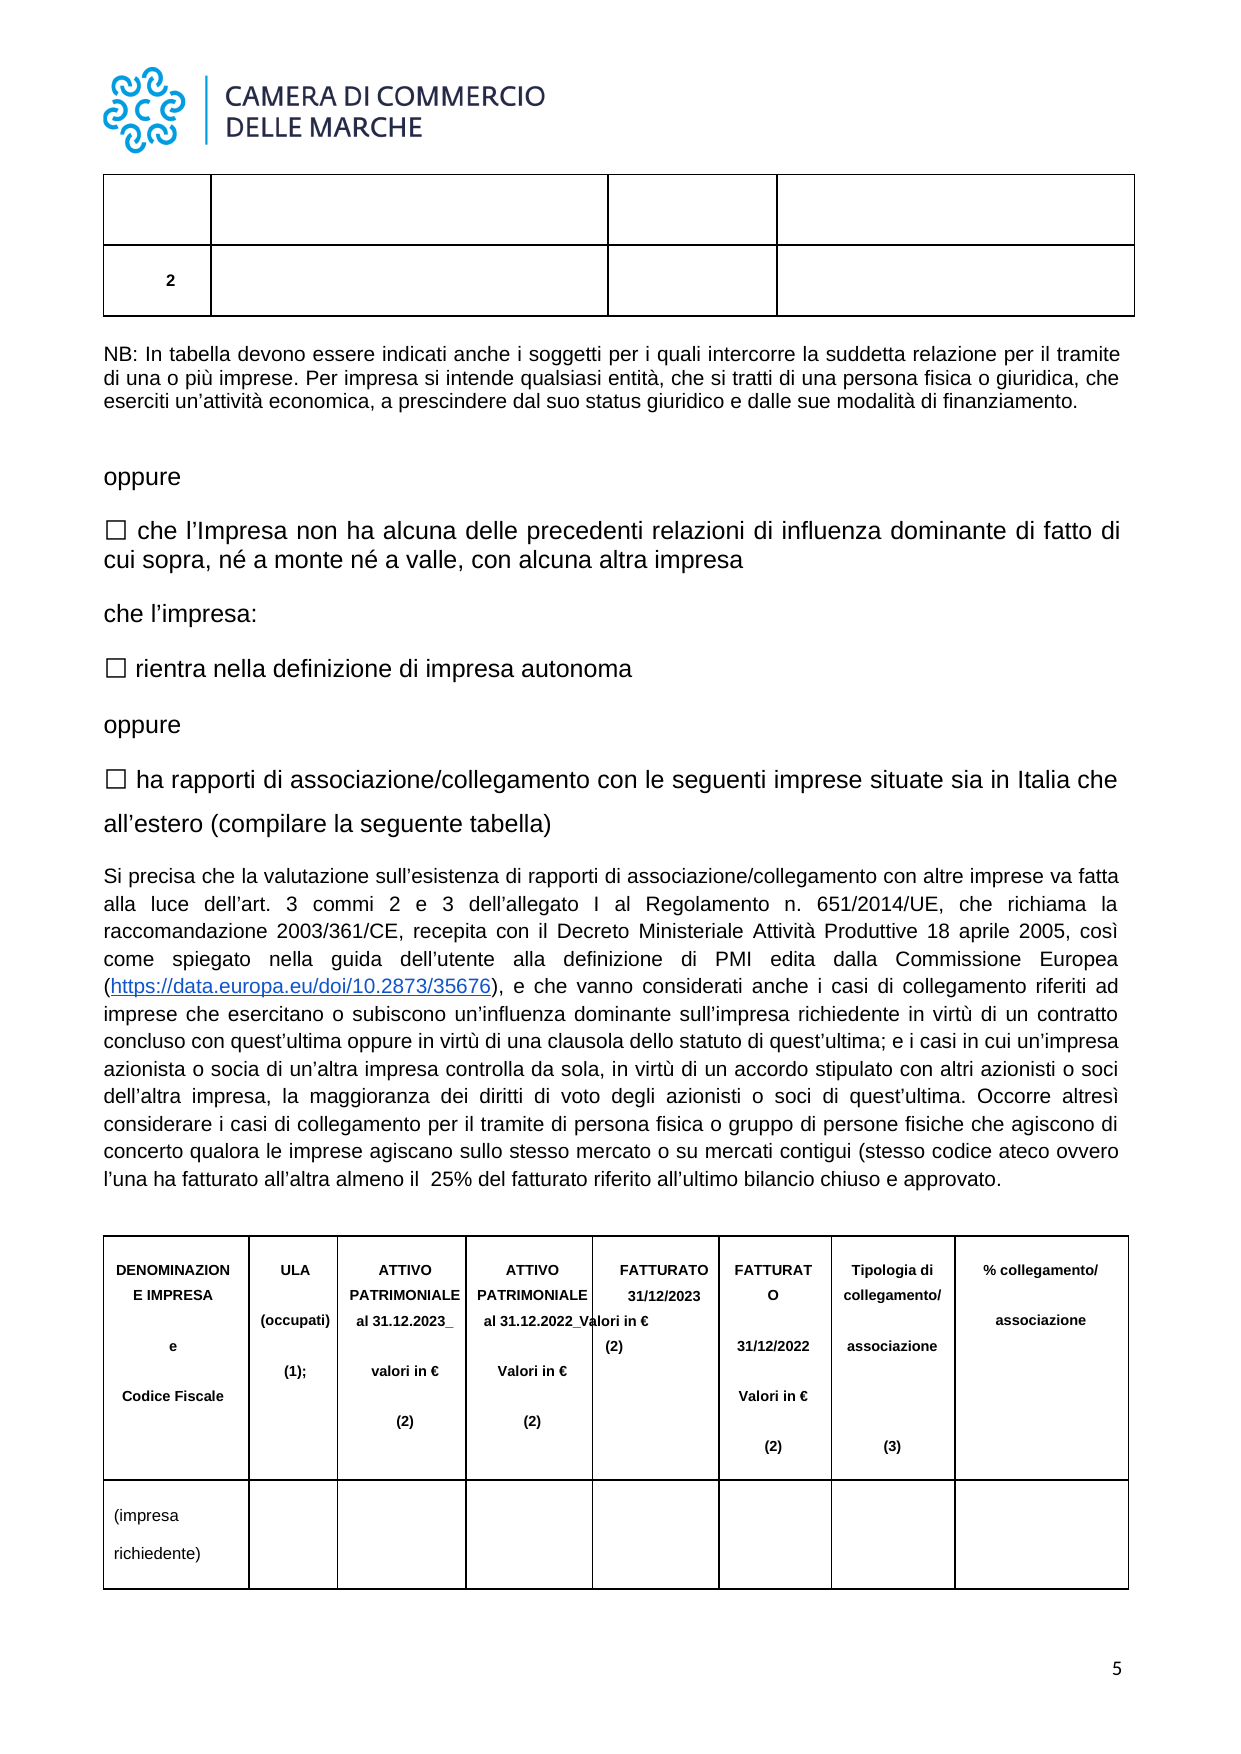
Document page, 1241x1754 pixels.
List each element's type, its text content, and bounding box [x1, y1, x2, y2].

table_cell [832, 1481, 954, 1588]
table_cell 2 [104, 246, 210, 315]
table_cell [104, 175, 210, 244]
table_cell [212, 175, 607, 244]
table_cell [338, 1481, 465, 1588]
text ⬜ ha rapporti di associazione/collegamento con le seguenti imprese situate sia in Italia che all’estero (compilare la seguente tabella) [103, 765, 1120, 837]
table_header FATTURATO 31/12/2022 Valori in € (2) [720, 1237, 831, 1479]
table_header DENOMINAZIONE IMPRESA e Codice Fiscale [104, 1237, 248, 1479]
table_cell (impresa richiedente) [104, 1481, 248, 1588]
table_header Tipologia di collegamento/ associazione (3) [832, 1237, 954, 1479]
text Si precisa che la valutazione sull’esistenza di rapporti di associazione/collegamento con altre imprese va fatta alla luce dell’art. 3 commi 2 e 3 dell’allegato I al Regolamento n. 651/2014/UE, che richiama la raccomandazione 2003/361/CE, recepita con il Decreto Ministeriale Attività Produttive 18 aprile 2005, così come spiegato nella guida dell’utente alla definizione di PMI edita dalla Commissione Europea (https://data.europa.eu/doi/10.2873/35676), e che vanno considerati anche i casi di collegamento riferiti ad imprese che esercitano o subiscono un’influenza dominante sull’impresa richiedente in virtù di un contratto concluso con quest’ultima oppure in virtù di una clausola dello statuto di quest’ultima; e i casi in cui un’impresa azionista o socia di un’altra impresa controlla da sola, in virtù di un accordo stipulato con altri azionisti o soci dell’altra impresa, la maggioranza dei diritti di voto degli azionisti o soci di quest’ultima. Occorre altresì considerare i casi di collegamento per il tramite di persona fisica o gruppo di persone fisiche che agiscono di concerto qualora le imprese agiscano sullo stesso mercato o su mercati contigui (stesso codice ateco ovvero l’una ha fatturato all’altra almeno il 25% del fatturato riferito all’ultimo bilancio chiuso e approvato. [103, 864, 1120, 1191]
table_header ULA (occupati) (1); [250, 1237, 337, 1479]
text oppure [103, 710, 1120, 738]
table_cell [250, 1481, 337, 1588]
table_cell [609, 175, 776, 244]
table_cell [778, 246, 1134, 315]
text NB: In tabella devono essere indicati anche i soggetti per i quali intercorre la suddetta relazione per il tramite di una o più imprese. Per impresa si intende qualsiasi entità, che si tratti di una persona fisica o giuridica, che eserciti un’attività economica, a prescindere dal suo status giuridico e dalle sue modalità di finanziamento. [103, 341, 1122, 413]
table_cell [956, 1481, 1128, 1588]
table_cell [609, 246, 776, 315]
table_cell [212, 246, 607, 315]
table_cell [467, 1481, 592, 1588]
picture [103, 25, 1074, 174]
table_cell [720, 1481, 831, 1588]
table_cell [778, 175, 1134, 244]
table_cell [593, 1481, 718, 1588]
text ⬜ che l’Impresa non ha alcuna delle precedenti relazioni di influenza dominante di fatto di cui sopra, né a monte né a valle, con alcuna altra impresa [103, 516, 1122, 573]
table_header ATTIVO PATRIMONIALE al 31.12.2023_ valori in € (2) [338, 1237, 465, 1479]
text ⬜ rientra nella definizione di impresa autonoma [103, 654, 1120, 683]
text oppure [103, 462, 1091, 491]
table_header FATTURATO 31/12/2023 Valori in € (2) [593, 1237, 718, 1479]
table_header ATTIVO PATRIMONIALE al 31.12.2022_ Valori in € (2) [467, 1237, 592, 1479]
table_header % collegamento/ associazione [956, 1237, 1128, 1479]
text che l’impresa: [103, 598, 1120, 627]
